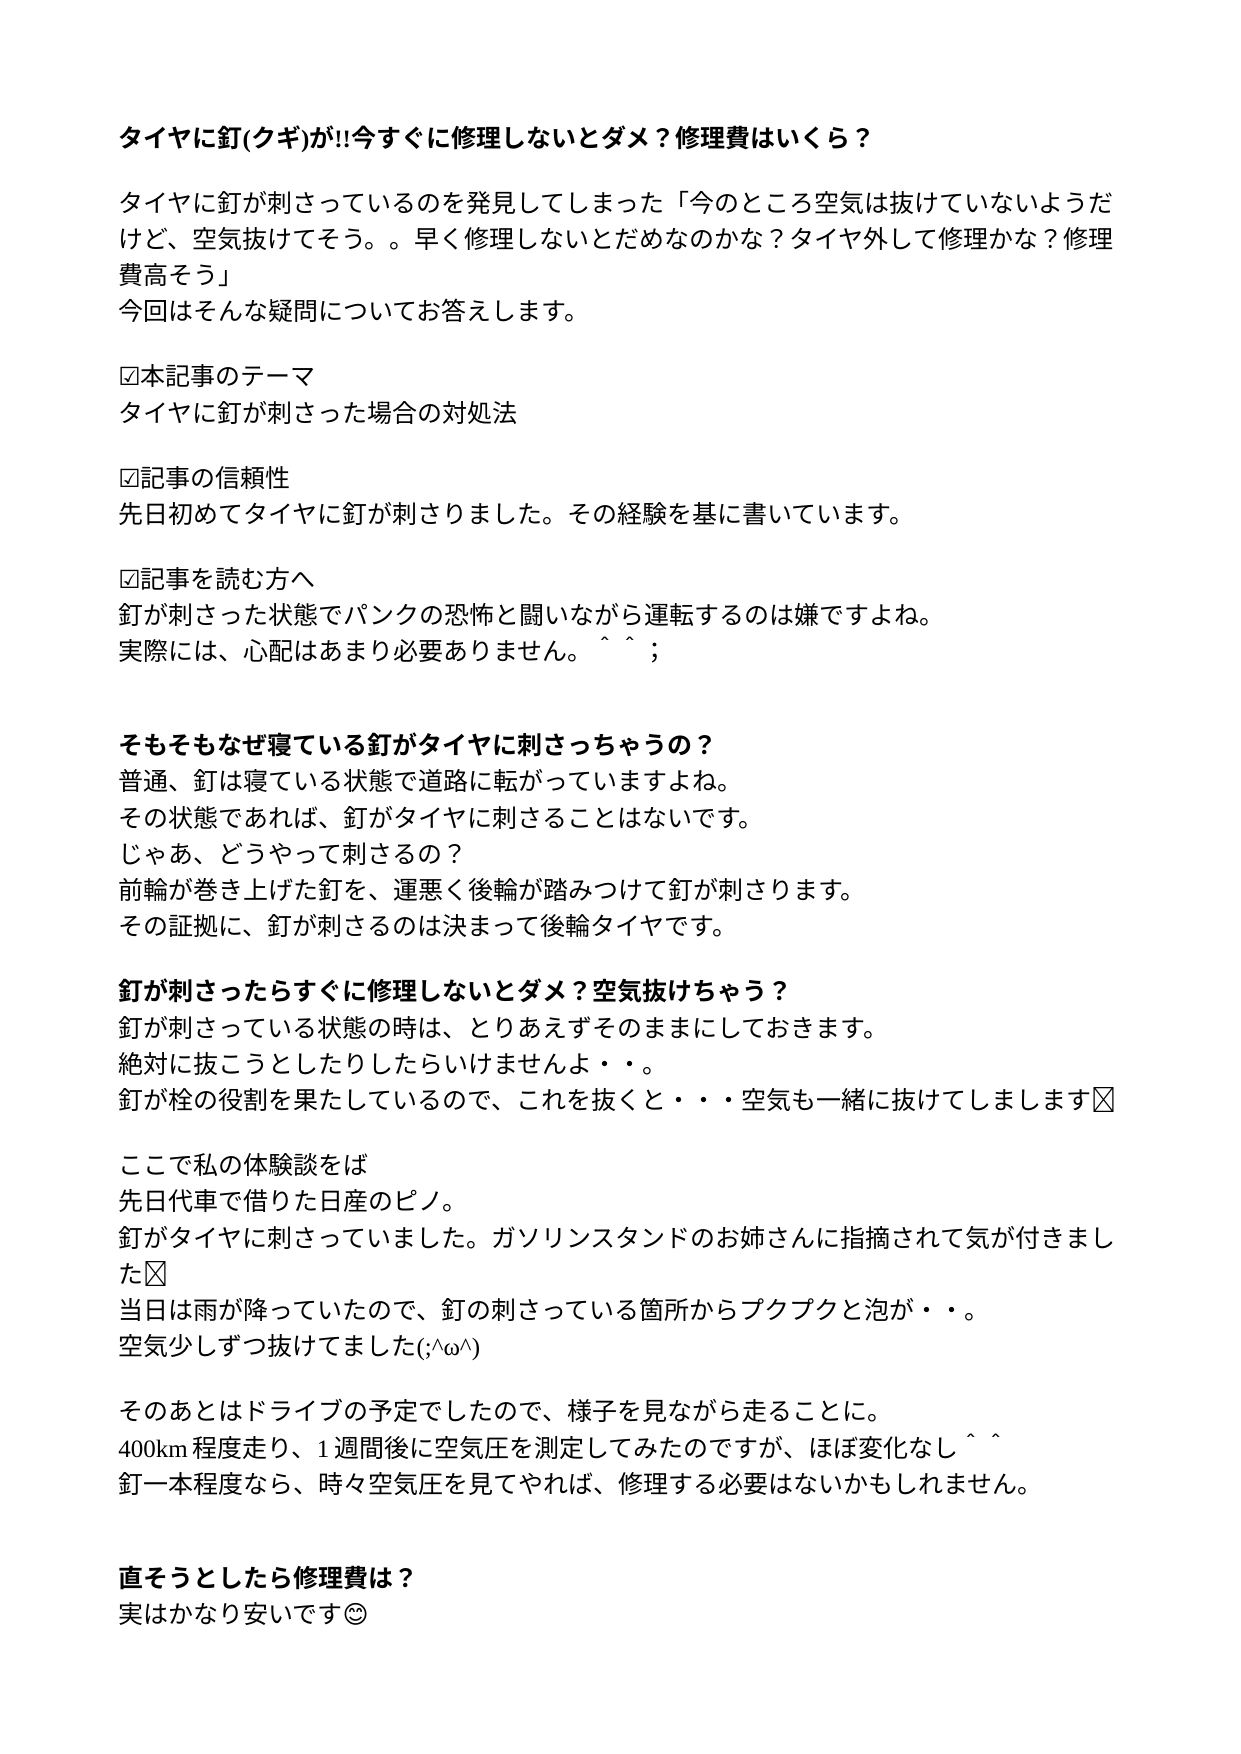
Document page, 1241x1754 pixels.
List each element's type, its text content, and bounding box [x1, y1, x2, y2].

text 直そうとしたら修理費は？ [118, 1558, 1122, 1594]
text ここで私の体験談をば [118, 1146, 1122, 1182]
text タイヤに釘(クギ)が!!今すぐに修理しないとダメ？修理費はいくら？ [118, 118, 1122, 154]
text 釘一本程度なら、時々空気圧を見てやれば、修理する必要はないかもしれません。 [118, 1464, 1122, 1501]
text 絶対に抜こうとしたりしたらいけませんよ・・。 [118, 1044, 1122, 1081]
text 釘が刺さっている状態の時は、とりあえずそのままにしておきます。 [118, 1008, 1122, 1044]
text 前輪が巻き上げた釘を、運悪く後輪が踏みつけて釘が刺さります。 [118, 871, 1122, 907]
text そのあとはドライブの予定でしたので、様子を見ながら走ることに。 [118, 1392, 1122, 1428]
text 釘が栓の役割を果たしているので、これを抜くと・・・空気も一緒に抜けてしまします💦 [118, 1081, 1122, 1117]
text 今回はそんな疑問についてお答えします。 [118, 292, 1122, 328]
text じゃあ、どうやって刺さるの？ [118, 834, 1122, 871]
text ☑本記事のテーマ [118, 357, 1122, 393]
text その状態であれば、釘がタイヤに刺さることはないです。 [118, 798, 1122, 834]
text 先日初めてタイヤに釘が刺さりました。その経験を基に書いています。 [118, 494, 1122, 531]
text ☑記事を読む方へ [118, 559, 1122, 596]
text 実際には、心配はあまり必要ありません。＾＾； [118, 632, 1122, 668]
text 先日代車で借りた日産のピノ。 [118, 1182, 1122, 1218]
text その証拠に、釘が刺さるのは決まって後輪タイヤです。 [118, 907, 1122, 943]
text 普通、釘は寝ている状態で道路に転がっていますよね。 [118, 762, 1122, 798]
text 空気少しずつ抜けてました(;^ω^) [118, 1327, 1122, 1363]
text そもそもなぜ寝ている釘がタイヤに刺さっちゃうの？ [118, 726, 1122, 762]
text ☑記事の信頼性 [118, 458, 1122, 494]
text 当日は雨が降っていたので、釘の刺さっている箇所からプクプクと泡が・・。 [118, 1291, 1122, 1327]
text 400km程度走り、1週間後に空気圧を測定してみたのですが、ほぼ変化なし＾＾ [118, 1428, 1122, 1464]
text タイヤに釘が刺さった場合の対処法 [118, 393, 1122, 429]
text 実はかなり安いです😊 [118, 1594, 1122, 1631]
text 釘がタイヤに刺さっていました。ガソリンスタンドのお姉さんに指摘されて気が付きました💦 [118, 1218, 1122, 1291]
text タイヤに釘が刺さっているのを発見してしまった「今のところ空気は抜けていないようだけど、空気抜けてそう。。早く修理しないとだめなのかな？タイヤ外して修理かな？修理費高そう」 [118, 183, 1122, 292]
text 釘が刺さった状態でパンクの恐怖と闘いながら運転するのは嫌ですよね。 [118, 596, 1122, 632]
text 釘が刺さったらすぐに修理しないとダメ？空気抜けちゃう？ [118, 972, 1122, 1008]
